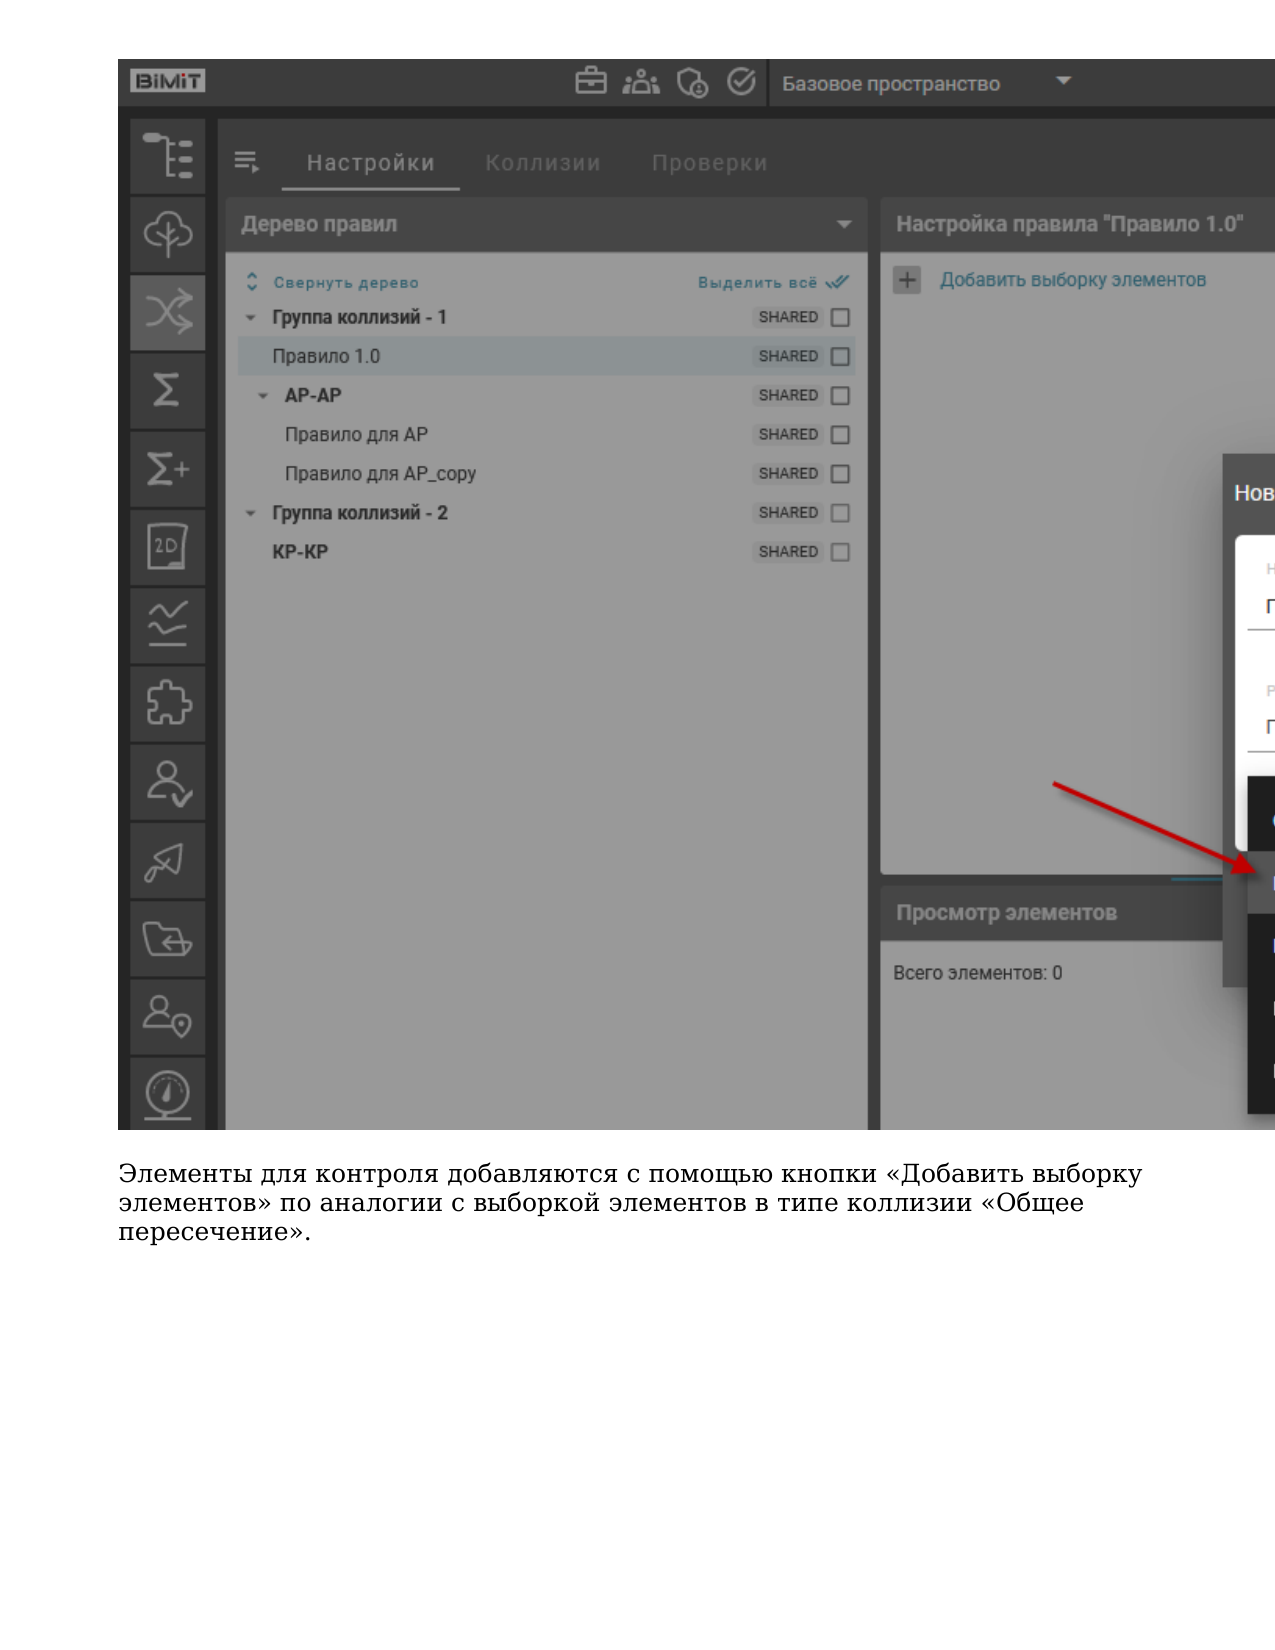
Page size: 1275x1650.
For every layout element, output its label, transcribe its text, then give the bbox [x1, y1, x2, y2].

picture [118, 59, 1275, 1130]
text Элементы для контроля добавляются с помощью кнопки «Добавить выборку элементов» по аналогии с выборкой элементов в типе коллизии «Общее пересечение». [118, 1159, 1216, 1246]
